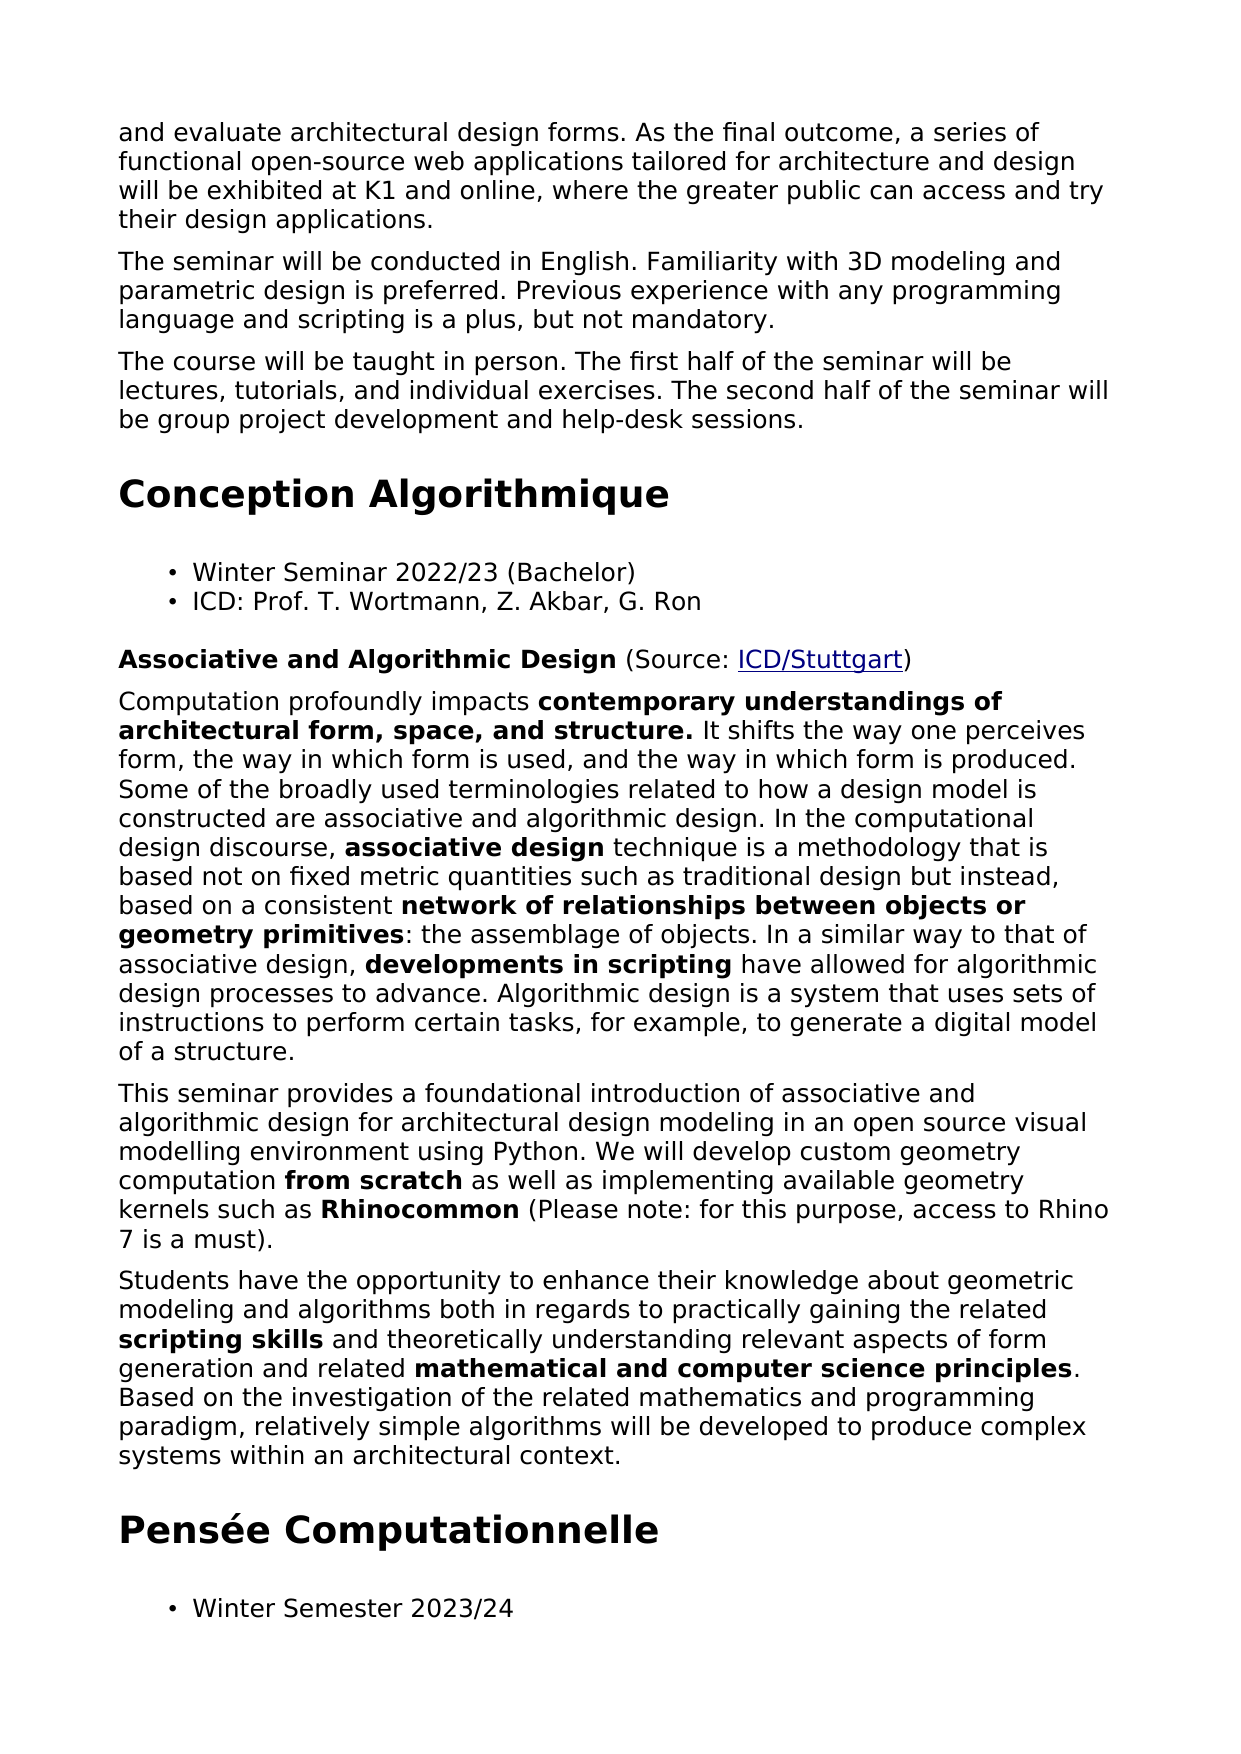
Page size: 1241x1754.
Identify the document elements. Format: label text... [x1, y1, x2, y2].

list Winter Semester 2023/24 [177, 1594, 1122, 1623]
text Computation profoundly impacts contemporary understandings of architectural form, space, and structure. It shifts the way one perceives form, the way in which form is used, and the way in which form is produced. Some of the broadly used terminologies related to how a design model is constructed are associative and algorithmic design. In the computational design discourse, associative design technique is a methodology that is based not on fixed metric quantities such as traditional design but instead, based on a consistent network of relationships between objects or geometry primitives: the assemblage of objects. In a similar way to that of associative design, developments in scripting have allowed for algorithmic design processes to advance. Algorithmic design is a system that uses sets of instructions to perform certain tasks, for example, to generate a digital model of a structure. [118, 687, 1122, 1067]
text Associative and Algorithmic Design (Source: ICD/Stuttgart) [118, 646, 1122, 675]
text This seminar provides a foundational introduction of associative and algorithmic design for architectural design modeling in an open source visual modelling environment using Python. We will develop custom geometry computation from scratch as well as implementing available geometry kernels such as Rhinocommon (Please note: for this purpose, access to Rhino 7 is a must). [118, 1079, 1122, 1254]
list ICD: Prof. T. Wortmann, Z. Akbar, G. Ron [177, 587, 1122, 616]
text The seminar will be conducted in English. Familiarity with 3D modeling and parametric design is preferred. Previous experience with any programming language and scripting is a plus, but not mandatory. [118, 247, 1122, 335]
subtitle Pensée Computationnelle [118, 1508, 1122, 1552]
text and evaluate architectural design forms. As the final outcome, a series of functional open-source web applications tailored for architecture and design will be exhibited at K1 and online, where the greater public can access and try their design applications. [118, 118, 1122, 235]
list Winter Seminar 2022/23 (Bachelor) [177, 558, 1122, 587]
text Students have the opportunity to enhance their knowledge about geometric modeling and algorithms both in regards to practically gaining the related scripting skills and theoretically understanding relevant aspects of form generation and related mathematical and computer science principles. Based on the investigation of the related mathematics and programming paradigm, relatively simple algorithms will be developed to produce complex systems within an architectural context. [118, 1267, 1122, 1471]
text The course will be taught in person. The first half of the seminar will be lectures, tutorials, and individual exercises. The second half of the seminar will be group project development and help-desk sessions. [118, 347, 1122, 435]
subtitle Conception Algorithmique [118, 472, 1122, 516]
